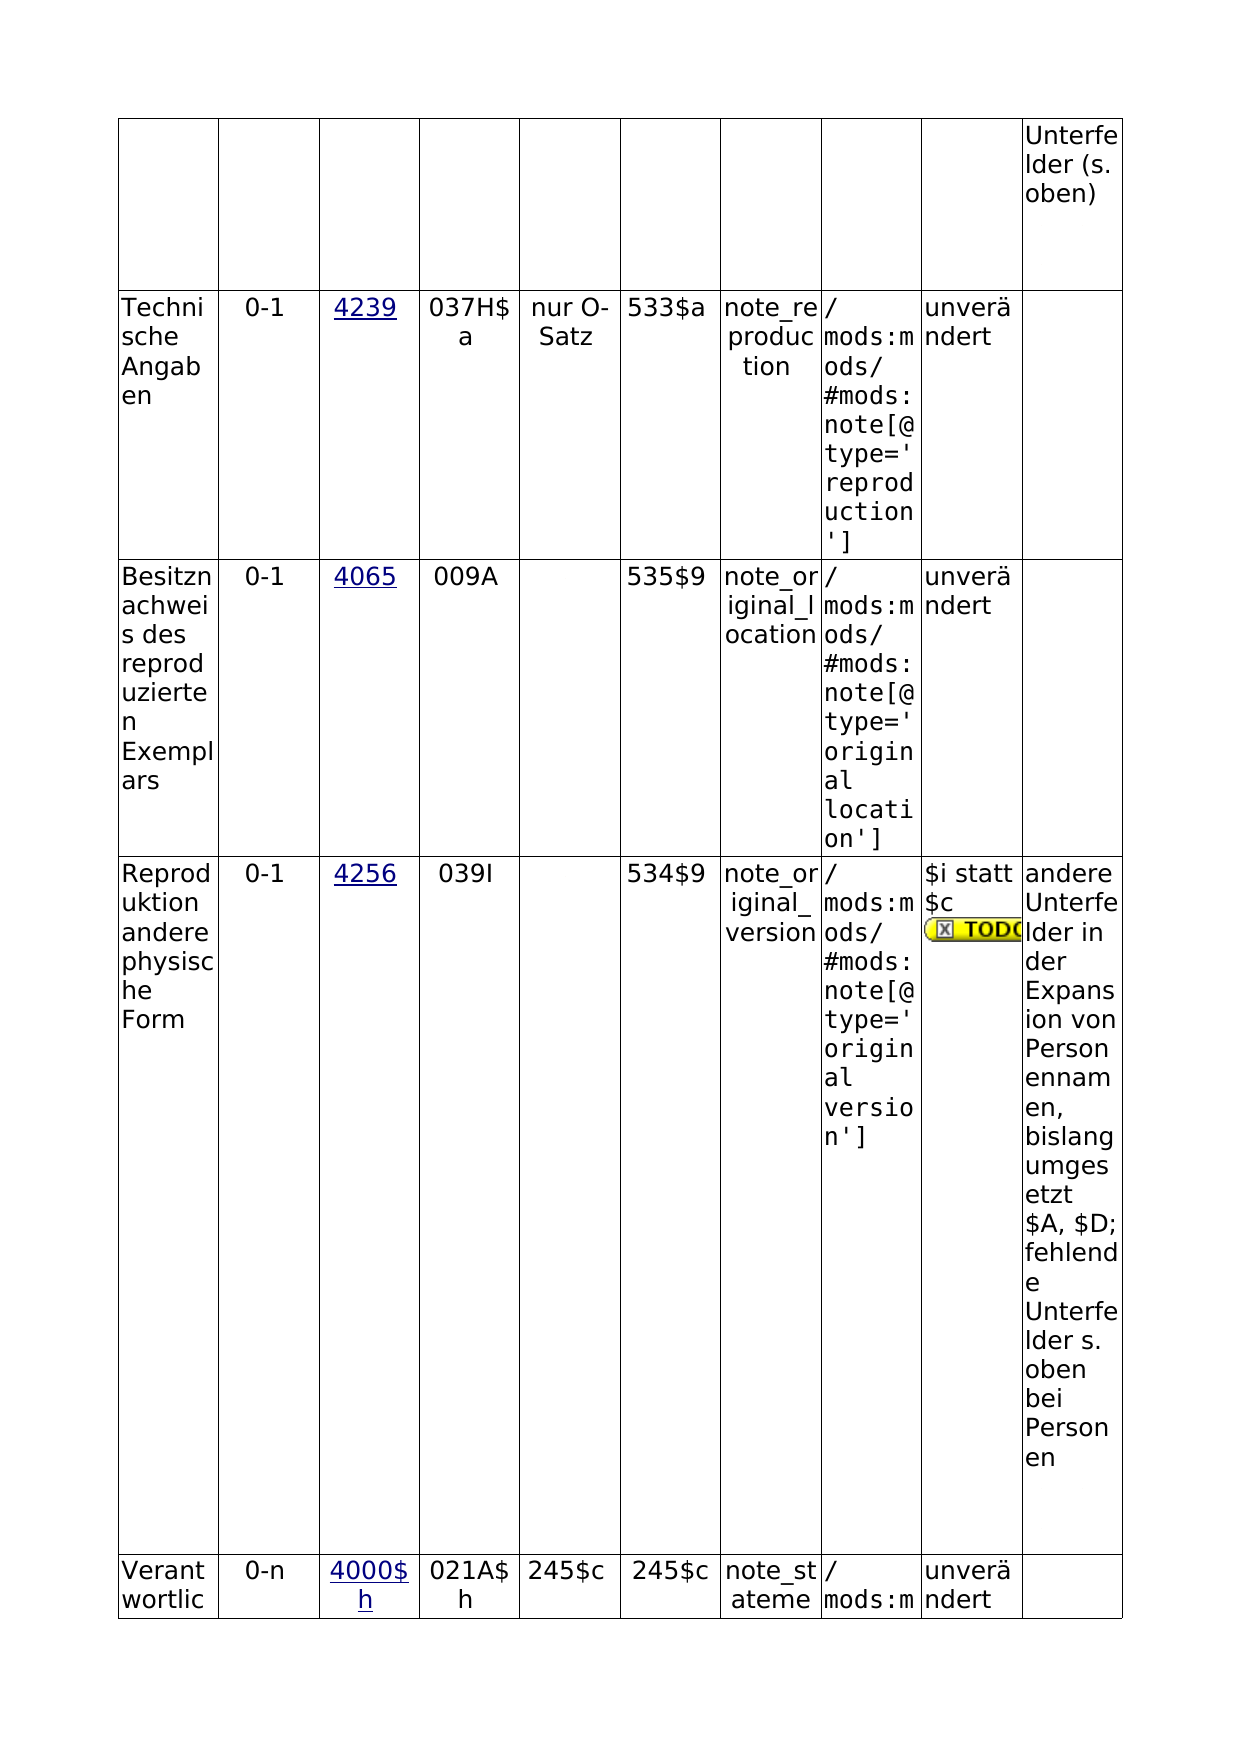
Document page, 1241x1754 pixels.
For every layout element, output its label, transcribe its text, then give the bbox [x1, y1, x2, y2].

table_cell [219, 119, 319, 290]
table_cell [420, 119, 519, 290]
table_cell [520, 560, 620, 856]
table_cell 4239 [320, 291, 419, 559]
table_cell 021A$h [420, 1555, 519, 1618]
table_cell [520, 857, 620, 1553]
table_cell /mods:mods/#mods:note[@type='reproduction'] [822, 291, 921, 559]
table_cell 4256 [320, 857, 419, 1553]
table_cell [721, 119, 821, 290]
table_cell 245$c [520, 1555, 620, 1618]
table_cell [520, 119, 620, 290]
table_cell Besitznachweis des reproduzierten Exemplars [119, 560, 218, 856]
table_cell [119, 119, 218, 290]
table_cell 0-1 [219, 560, 319, 856]
table_cell note_original_location [721, 560, 821, 856]
table_cell [1023, 291, 1122, 559]
table_cell 534$9 [621, 857, 720, 1553]
table_cell unverändert [922, 291, 1022, 559]
table_cell $i statt $c [922, 857, 1022, 1553]
table_cell 0-n [219, 1555, 319, 1618]
table_cell 533$a [621, 291, 720, 559]
table_cell [922, 119, 1022, 290]
table_cell 009A [420, 560, 519, 856]
table_cell 037H$a [420, 291, 519, 559]
table_cell /mods:mods/#mods:note[@type='original location'] [822, 560, 921, 856]
table_cell note_original_version [721, 857, 821, 1553]
table_cell Verantwortlic [119, 1555, 218, 1618]
table_cell [1023, 1555, 1122, 1618]
table_cell /mods:mods/#mods:note[@type='original version'] [822, 857, 921, 1553]
table_cell [621, 119, 720, 290]
table_cell unverändert [922, 560, 1022, 856]
table_cell unverändert [922, 1555, 1022, 1618]
table_cell [1023, 560, 1122, 856]
table_cell note_reproduction [721, 291, 821, 559]
table_cell 4000$h [320, 1555, 419, 1618]
table_cell note_stateme [721, 1555, 821, 1618]
table_cell Reproduktion andere physische Form [119, 857, 218, 1553]
table_cell andere Unterfelder in der Expansion von Personennamen, bislang umgesetzt $A, $D; fehlende Unterfelder s. oben bei Personen [1023, 857, 1122, 1553]
picture [924, 917, 1022, 942]
table_cell Unterfelder (s. oben) [1023, 119, 1122, 290]
table_cell 039I [420, 857, 519, 1553]
table_cell 0-1 [219, 291, 319, 559]
table_cell /mods:m [822, 1555, 921, 1618]
table_cell 4065 [320, 560, 419, 856]
table_cell [320, 119, 419, 290]
table_cell 0-1 [219, 857, 319, 1553]
table_cell nur O-Satz [520, 291, 620, 559]
table_cell 535$9 [621, 560, 720, 856]
table_cell 245$c [621, 1555, 720, 1618]
table_cell [822, 119, 921, 290]
table_cell Technische Angaben [119, 291, 218, 559]
